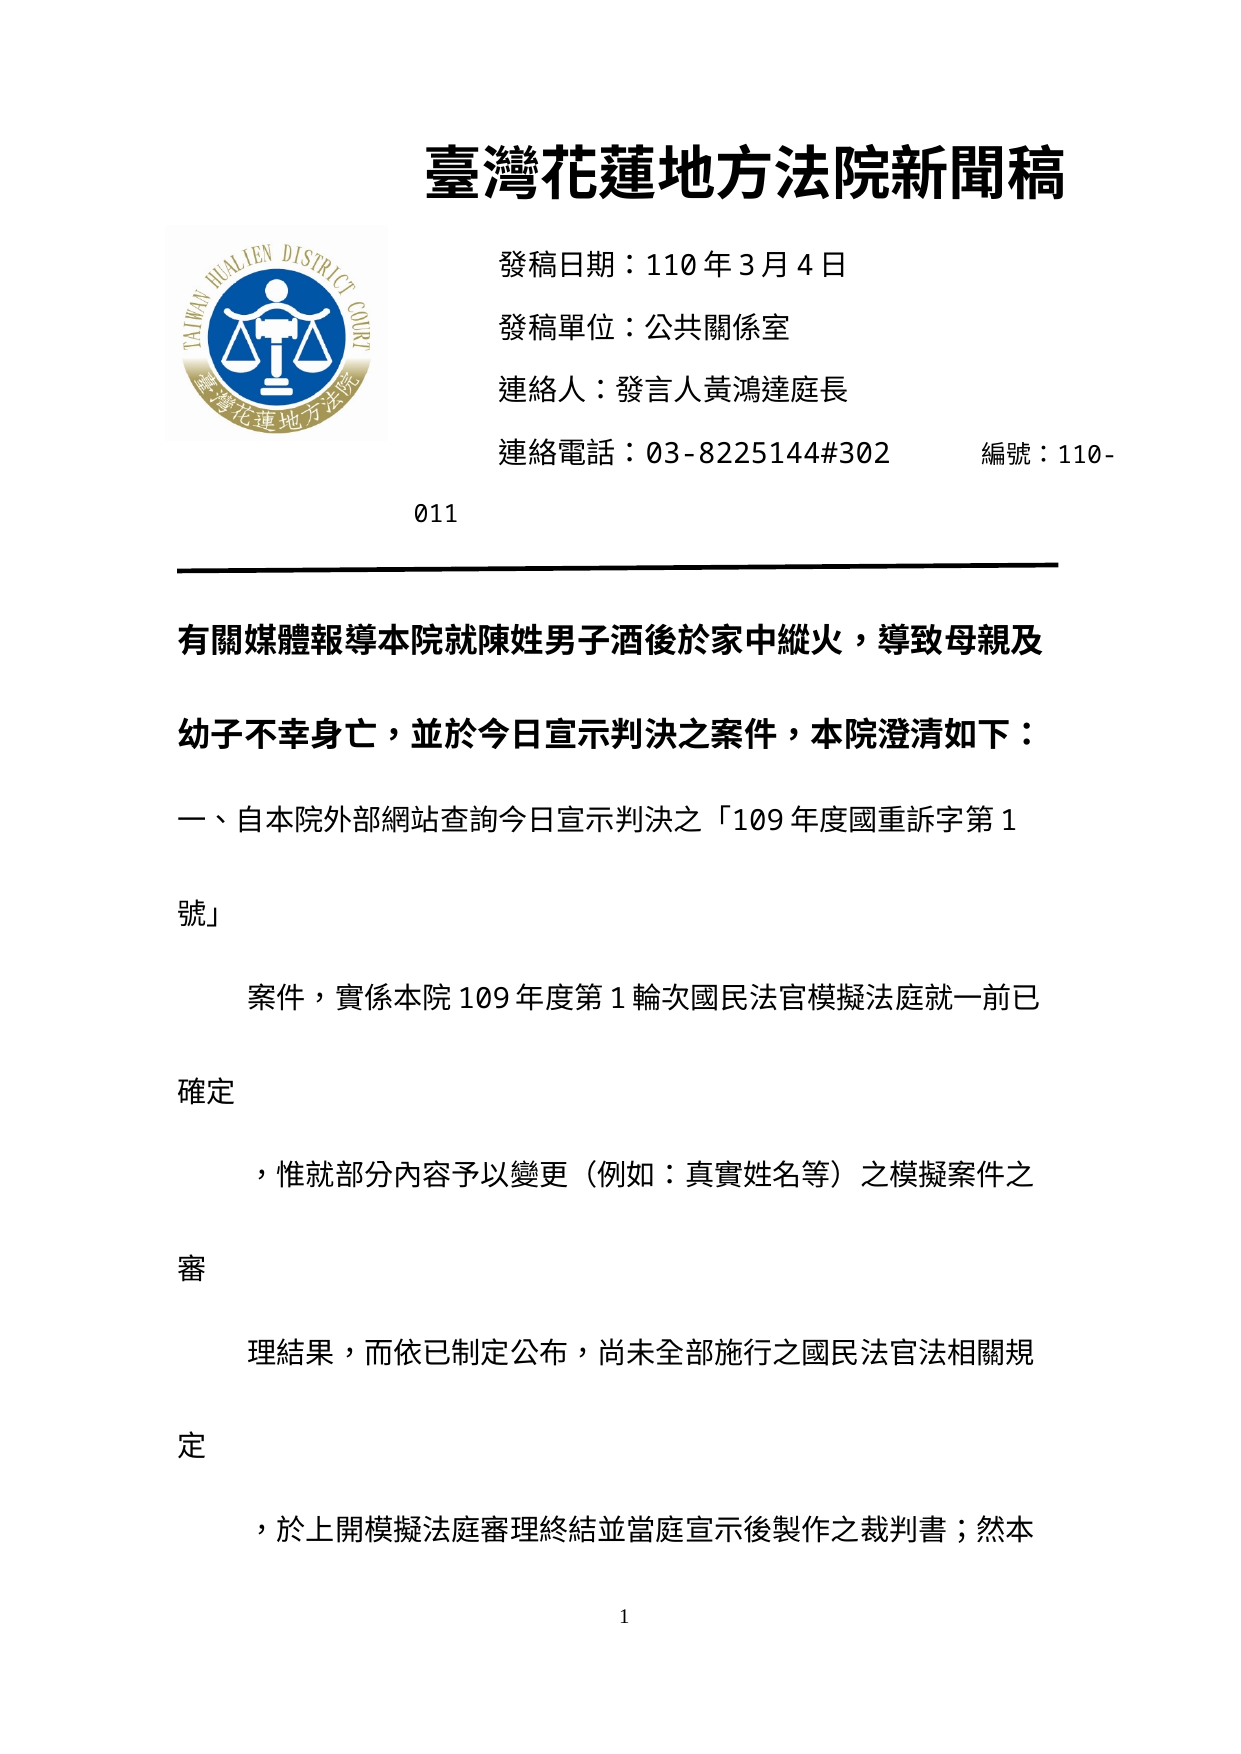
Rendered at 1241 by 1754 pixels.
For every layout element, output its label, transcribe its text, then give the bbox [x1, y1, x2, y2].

text 有關媒體報導本院就陳姓男子酒後於家中縱火，導致母親及幼子不幸身亡，並於今日宣示判決之案件，本院澄清如下： [177, 596, 1063, 752]
text 案件，實係本院109年度第1輪次國民法官模擬法庭就一前已確定 [177, 954, 1063, 1110]
text ，於上開模擬法庭審理終結並當庭宣示後製作之裁判書；然本 [177, 1486, 1063, 1549]
text ，惟就部分內容予以變更（例如：真實姓名等）之模擬案件之審 [177, 1131, 1063, 1288]
table_header [161, 96, 410, 534]
text 理結果，而依已制定公布，尚未全部施行之國民法官法相關規定 [177, 1309, 1063, 1465]
table_header 臺灣花蓮地方法院新聞稿 發稿日期：110年3月4日 發稿單位：公共關係室 連絡人：發言人黃鴻達庭長 連絡電話：03-8225144#302 編號：110-011 [410, 96, 1120, 534]
text 一、自本院外部網站查詢今日宣示判決之「109年度國重訴字第1號」 [177, 777, 1063, 933]
